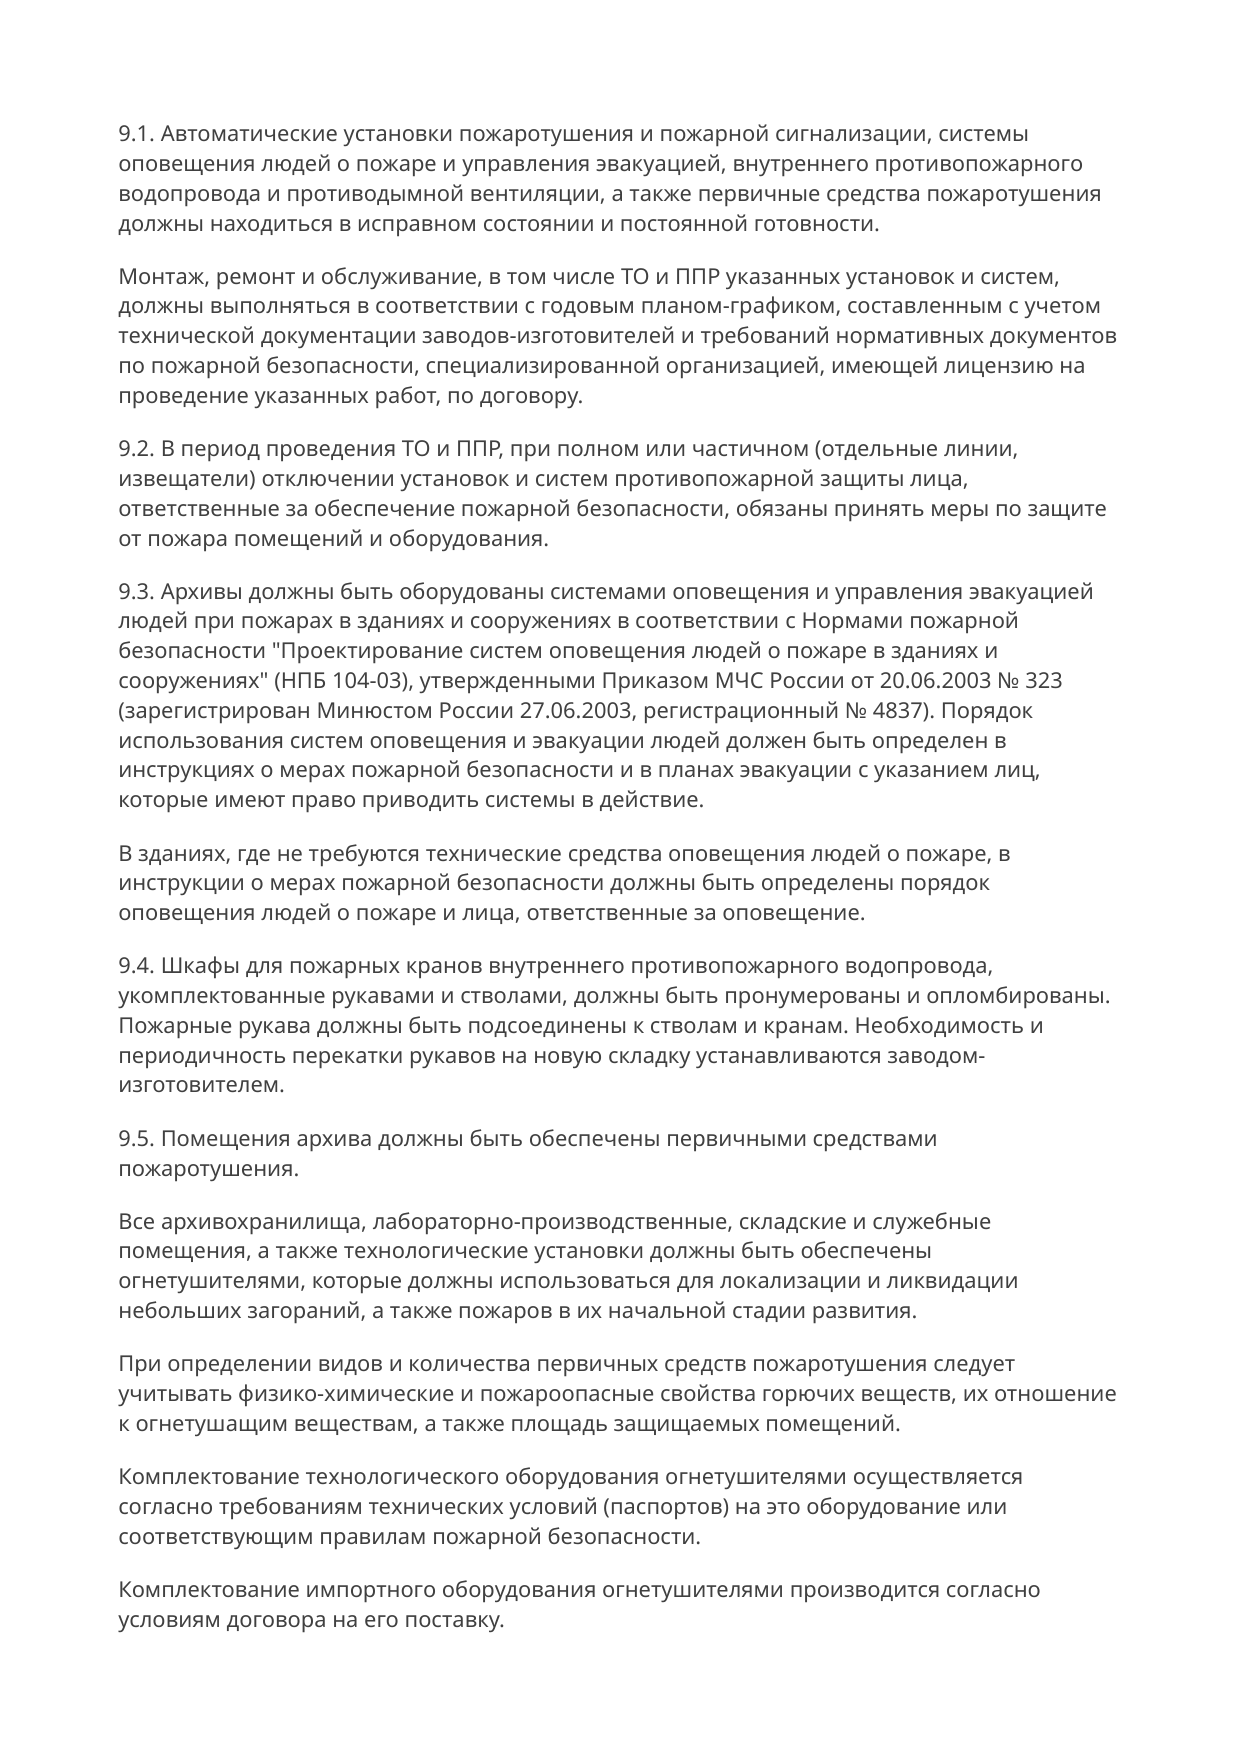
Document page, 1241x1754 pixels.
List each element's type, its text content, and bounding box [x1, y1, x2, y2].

text В зданиях, где не требуются технические средства оповещения людей о пожаре, в инструкции о мерах пожарной безопасности должны быть определены порядок оповещения людей о пожаре и лица, ответственные за оповещение. [118, 837, 1122, 927]
text При определении видов и количества первичных средств пожаротушения следует учитывать физико-химические и пожароопасные свойства горючих веществ, их отношение к огнетушащим веществам, а также площадь защищаемых помещений. [118, 1348, 1122, 1438]
text 9.5. Помещения архива должны быть обеспечены первичными средствами пожаротушения. [118, 1123, 1122, 1182]
text Комплектование импортного оборудования огнетушителями производится согласно условиям договора на его поставку. [118, 1574, 1122, 1633]
text 9.3. Архивы должны быть оборудованы системами оповещения и управления эвакуацией людей при пожарах в зданиях и сооружениях в соответствии с Нормами пожарной безопасности "Проектирование систем оповещения людей о пожаре в зданиях и сооружениях" (НПБ 104-03), утвержденными Приказом МЧС России от 20.06.2003 № 323 (зарегистрирован Минюстом России 27.06.2003, регистрационный № 4837). Порядок использования систем оповещения и эвакуации людей должен быть определен в инструкциях о мерах пожарной безопасности и в планах эвакуации с указанием лиц, которые имеют право приводить системы в действие. [118, 576, 1122, 814]
text Комплектование технологического оборудования огнетушителями осуществляется согласно требованиям технических условий (паспортов) на это оборудование или соответствующим правилам пожарной безопасности. [118, 1461, 1122, 1551]
text Все архивохранилища, лабораторно-производственные, складские и служебные помещения, а также технологические установки должны быть обеспечены огнетушителями, которые должны использоваться для локализации и ликвидации небольших загораний, а также пожаров в их начальной стадии развития. [118, 1206, 1122, 1325]
text 9.2. В период проведения ТО и ППР, при полном или частичном (отдельные линии, извещатели) отключении установок и систем противопожарной защиты лица, ответственные за обеспечение пожарной безопасности, обязаны принять меры по защите от пожара помещений и оборудования. [118, 433, 1122, 552]
text 9.4. Шкафы для пожарных кранов внутреннего противопожарного водопровода, укомплектованные рукавами и стволами, должны быть пронумерованы и опломбированы. Пожарные рукава должны быть подсоединены к стволам и кранам. Необходимость и периодичность перекатки рукавов на новую складку устанавливаются заводом-изготовителем. [118, 950, 1122, 1099]
text 9.1. Автоматические установки пожаротушения и пожарной сигнализации, системы оповещения людей о пожаре и управления эвакуацией, внутреннего противопожарного водопровода и противодымной вентиляции, а также первичные средства пожаротушения должны находиться в исправном состоянии и постоянной готовности. [118, 118, 1122, 237]
text Монтаж, ремонт и обслуживание, в том числе ТО и ППР указанных установок и систем, должны выполняться в соответствии с годовым планом-графиком, составленным с учетом технической документации заводов-изготовителей и требований нормативных документов по пожарной безопасности, специализированной организацией, имеющей лицензию на проведение указанных работ, по договору. [118, 261, 1122, 410]
